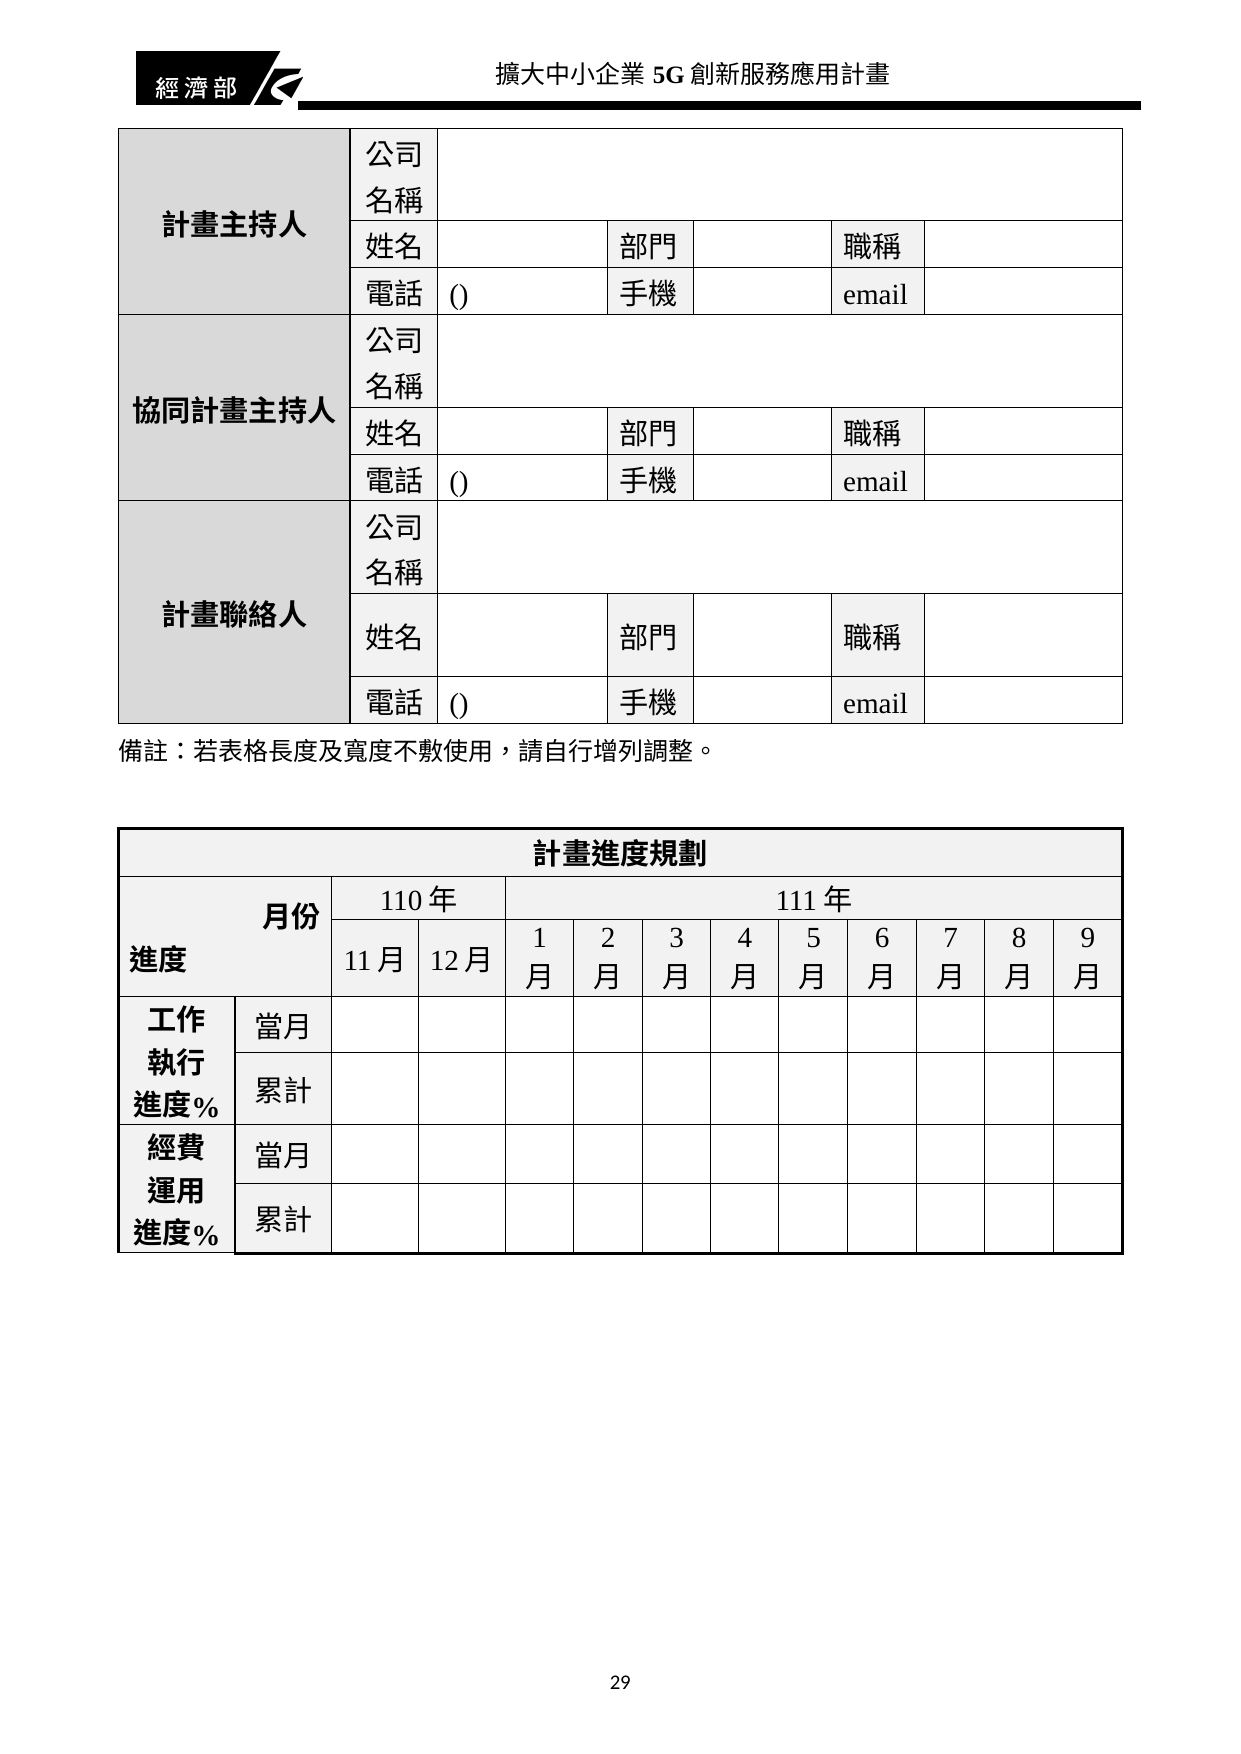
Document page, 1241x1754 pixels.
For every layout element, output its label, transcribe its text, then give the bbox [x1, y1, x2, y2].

table_cell 協同計畫主持人 [119, 315, 349, 500]
table_cell 公司 名稱 [351, 501, 437, 593]
text 備註：若表格長度及寬度不敷使用，請自行增列調整。 [118, 724, 1122, 770]
table_cell [438, 594, 607, 676]
table_cell [917, 997, 984, 1052]
table_cell [985, 997, 1053, 1052]
table_cell 2月 [574, 920, 642, 996]
table_cell 電話 [351, 677, 437, 723]
table_cell [332, 1053, 418, 1124]
table_cell [694, 455, 831, 500]
table_cell [925, 594, 1122, 676]
table_cell 電話 [351, 268, 437, 314]
table_cell 6月 [848, 920, 916, 996]
table_cell [506, 1125, 573, 1183]
table_cell 當月 [236, 997, 331, 1052]
table_cell [506, 1053, 573, 1124]
table_cell 部門 [608, 594, 693, 676]
table_cell [985, 1125, 1053, 1183]
table_cell 姓名 [351, 408, 437, 453]
table_cell [779, 1125, 847, 1183]
table_cell 12月 [419, 920, 505, 996]
table_cell email [832, 455, 924, 500]
table_cell [438, 408, 607, 453]
table_cell [643, 1125, 710, 1183]
table_cell 職稱 [832, 594, 924, 676]
table_cell 111年 [506, 877, 1121, 919]
table_cell [643, 1184, 710, 1252]
table_cell [574, 1053, 642, 1124]
table_cell [694, 677, 831, 723]
table_cell 經費 運用 進度% [120, 1125, 234, 1252]
table_cell [925, 221, 1122, 267]
table_cell 公司 名稱 [351, 129, 437, 220]
table_cell 累計 [236, 1053, 331, 1124]
table_cell [506, 1184, 573, 1252]
table_cell [419, 1053, 505, 1124]
table_cell () [438, 455, 607, 500]
table_cell [438, 501, 1122, 593]
table_cell [925, 408, 1122, 453]
table_cell [332, 1184, 418, 1252]
table_cell () [438, 268, 607, 314]
table_cell [779, 1184, 847, 1252]
table_cell [506, 997, 573, 1052]
table_cell [419, 1184, 505, 1252]
table_cell [332, 1125, 418, 1183]
table_cell 11月 [332, 920, 418, 996]
table_cell [419, 1125, 505, 1183]
table_cell [711, 1184, 778, 1252]
table_cell [779, 997, 847, 1052]
table_cell 姓名 [351, 594, 437, 676]
table_cell 計畫聯絡人 [119, 501, 349, 723]
table_cell [985, 1184, 1053, 1252]
table_cell [917, 1184, 984, 1252]
table_cell [848, 1184, 916, 1252]
table_cell 累計 [236, 1184, 331, 1252]
table_cell 5月 [779, 920, 847, 996]
table_cell () [438, 677, 607, 723]
table_cell [917, 1125, 984, 1183]
table_cell 部門 [608, 408, 693, 453]
table_cell 部門 [608, 221, 693, 267]
table_cell [438, 221, 607, 267]
table_cell email [832, 677, 924, 723]
table_cell [917, 1053, 984, 1124]
table_cell [711, 997, 778, 1052]
table_cell 職稱 [832, 408, 924, 453]
table_cell [694, 268, 831, 314]
table_cell [438, 315, 1122, 407]
table_cell 7月 [917, 920, 984, 996]
table_cell 9月 [1054, 920, 1121, 996]
table_cell [848, 1125, 916, 1183]
table_cell [694, 594, 831, 676]
table_cell [574, 997, 642, 1052]
table_cell 8月 [985, 920, 1053, 996]
table_cell [985, 1053, 1053, 1124]
table_cell 手機 [608, 268, 693, 314]
table_cell [694, 408, 831, 453]
table_cell [694, 221, 831, 267]
table_cell [848, 997, 916, 1052]
table_cell 計畫主持人 [119, 129, 349, 314]
table_cell [574, 1184, 642, 1252]
table_cell [779, 1053, 847, 1124]
table_cell 月份 進度 [120, 877, 331, 996]
table_cell 當月 [236, 1125, 331, 1183]
table_cell 工作 執行 進度% [120, 997, 234, 1124]
table_cell [332, 997, 418, 1052]
table_cell 110年 [332, 877, 505, 919]
table_cell 手機 [608, 677, 693, 723]
table_cell email [832, 268, 924, 314]
table_cell [438, 129, 1122, 220]
table_cell [1054, 1125, 1121, 1183]
table_cell [1054, 997, 1121, 1052]
table_cell 3月 [643, 920, 710, 996]
table_cell [711, 1125, 778, 1183]
table_cell 1月 [506, 920, 573, 996]
table_cell [1054, 1184, 1121, 1252]
table_cell [925, 455, 1122, 500]
table_header 計畫進度規劃 [120, 830, 1121, 876]
table_cell 手機 [608, 455, 693, 500]
table_cell [419, 997, 505, 1052]
table_cell [643, 1053, 710, 1124]
table_cell 姓名 [351, 221, 437, 267]
table_cell 電話 [351, 455, 437, 500]
table_cell 職稱 [832, 221, 924, 267]
picture [136, 51, 303, 105]
table_cell [925, 268, 1122, 314]
table_cell [848, 1053, 916, 1124]
table_cell 公司 名稱 [351, 315, 437, 407]
table_cell [925, 677, 1122, 723]
table_cell [1054, 1053, 1121, 1124]
table_cell 4月 [711, 920, 778, 996]
table_cell [643, 997, 710, 1052]
table_cell [711, 1053, 778, 1124]
table_cell [574, 1125, 642, 1183]
